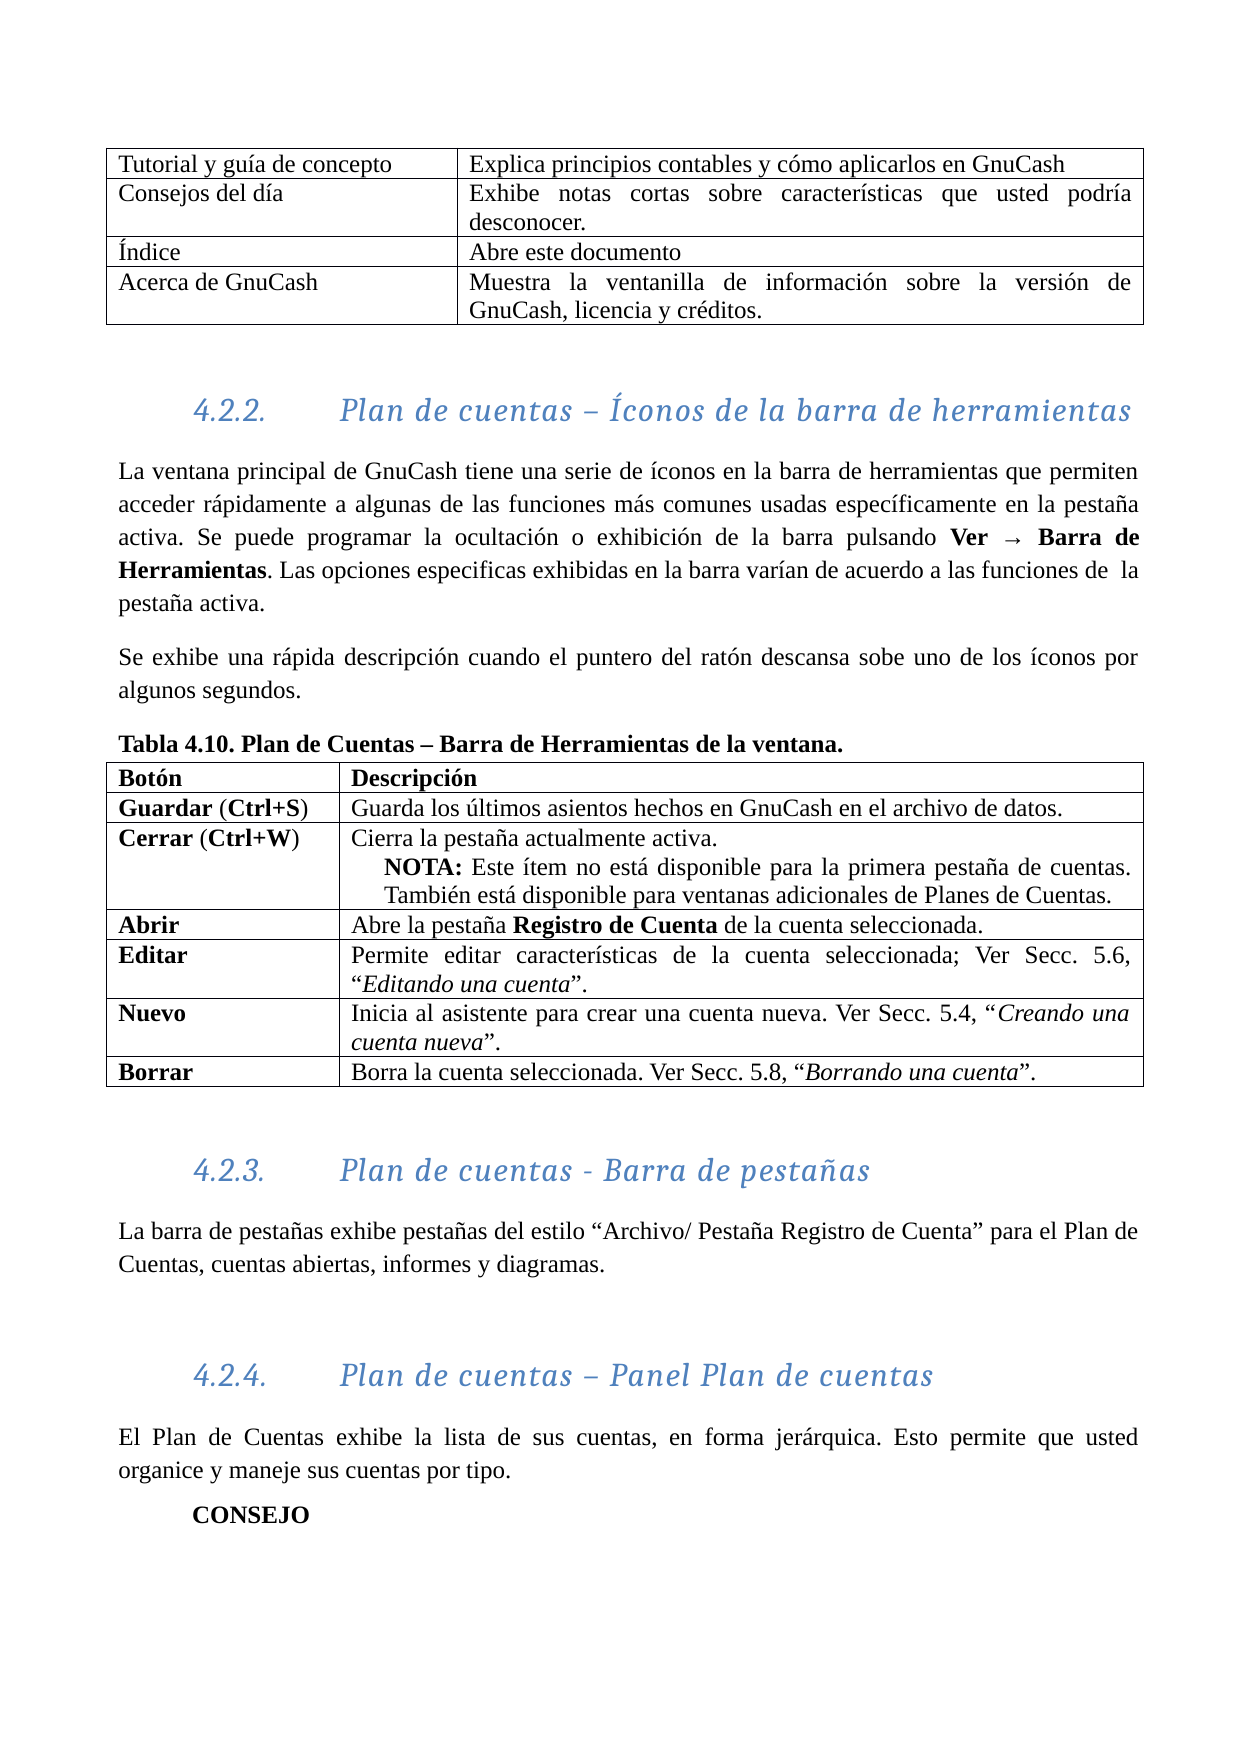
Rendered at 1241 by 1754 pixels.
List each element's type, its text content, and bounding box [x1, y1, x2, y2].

table_cell Índice [107, 237, 457, 266]
text Tabla 4.10. Plan de Cuentas – Barra de Herramientas de la ventana. [118, 729, 1140, 758]
table_cell Cierra la pestaña actualmente activa. NOTA: Este ítem no está disponible para la primera pestaña de cuentas. También está disponible para ventanas adicionales de Planes de Cuentas. [340, 823, 1143, 909]
table_cell Guarda los últimos asientos hechos en GnuCash en el archivo de datos. [340, 793, 1143, 822]
table_cell Exhibe notas cortas sobre características que usted podría desconocer. [458, 179, 1143, 236]
table_header Descripción [340, 763, 1143, 792]
table_cell Cerrar (Ctrl+W) [107, 823, 339, 909]
subtitle Plan de cuentas - Barra de pestañas [193, 1151, 1140, 1189]
table_header Botón [107, 763, 339, 792]
table_cell Tutorial y guía de concepto [107, 149, 457, 177]
table_cell Editar [107, 940, 339, 997]
table_cell Consejos del día [107, 179, 457, 236]
text La barra de pestañas exhibe pestañas del estilo “Archivo/ Pestaña Registro de Cuenta” para el Plan de Cuentas, cuentas abiertas, informes y diagramas. [118, 1216, 1140, 1278]
text Se exhibe una rápida descripción cuando el puntero del ratón descansa sobe uno de los íconos por algunos segundos. [118, 642, 1140, 704]
table_cell Acerca de GnuCash [107, 267, 457, 324]
text CONSEJO [192, 1500, 1140, 1529]
table_cell Nuevo [107, 999, 339, 1056]
table_cell Borrar [107, 1057, 339, 1086]
table_cell Permite editar características de la cuenta seleccionada; Ver Secc. 5.6, “Editando una cuenta”. [340, 940, 1143, 997]
subtitle Plan de cuentas – Íconos de la barra de herramientas [193, 391, 1140, 430]
text El Plan de Cuentas exhibe la lista de sus cuentas, en forma jerárquica. Esto permite que usted organice y maneje sus cuentas por tipo. [118, 1422, 1140, 1483]
table_cell Muestra la ventanilla de información sobre la versión de GnuCash, licencia y créditos. [458, 267, 1143, 324]
subtitle Plan de cuentas – Panel Plan de cuentas [193, 1357, 1140, 1395]
table_cell Explica principios contables y cómo aplicarlos en GnuCash [458, 149, 1143, 177]
table_cell Inicia al asistente para crear una cuenta nueva. Ver Secc. 5.4, “Creando una cuenta nueva”. [340, 999, 1143, 1056]
table_cell Guardar (Ctrl+S) [107, 793, 339, 822]
table_cell Borra la cuenta seleccionada. Ver Secc. 5.8, “Borrando una cuenta”. [340, 1057, 1143, 1086]
table_cell Abre este documento [458, 237, 1143, 266]
table_cell Abre la pestaña Registro de Cuenta de la cuenta seleccionada. [340, 910, 1143, 939]
table_cell Abrir [107, 910, 339, 939]
text La ventana principal de GnuCash tiene una serie de íconos en la barra de herramientas que permiten acceder rápidamente a algunas de las funciones más comunes usadas específicamente en la pestaña activa. Se puede programar la ocultación o exhibición de la barra pulsando Ver → Barra de Herramientas. Las opciones especificas exhibidas en la barra varían de acuerdo a las funciones de la pestaña activa. [118, 456, 1140, 617]
